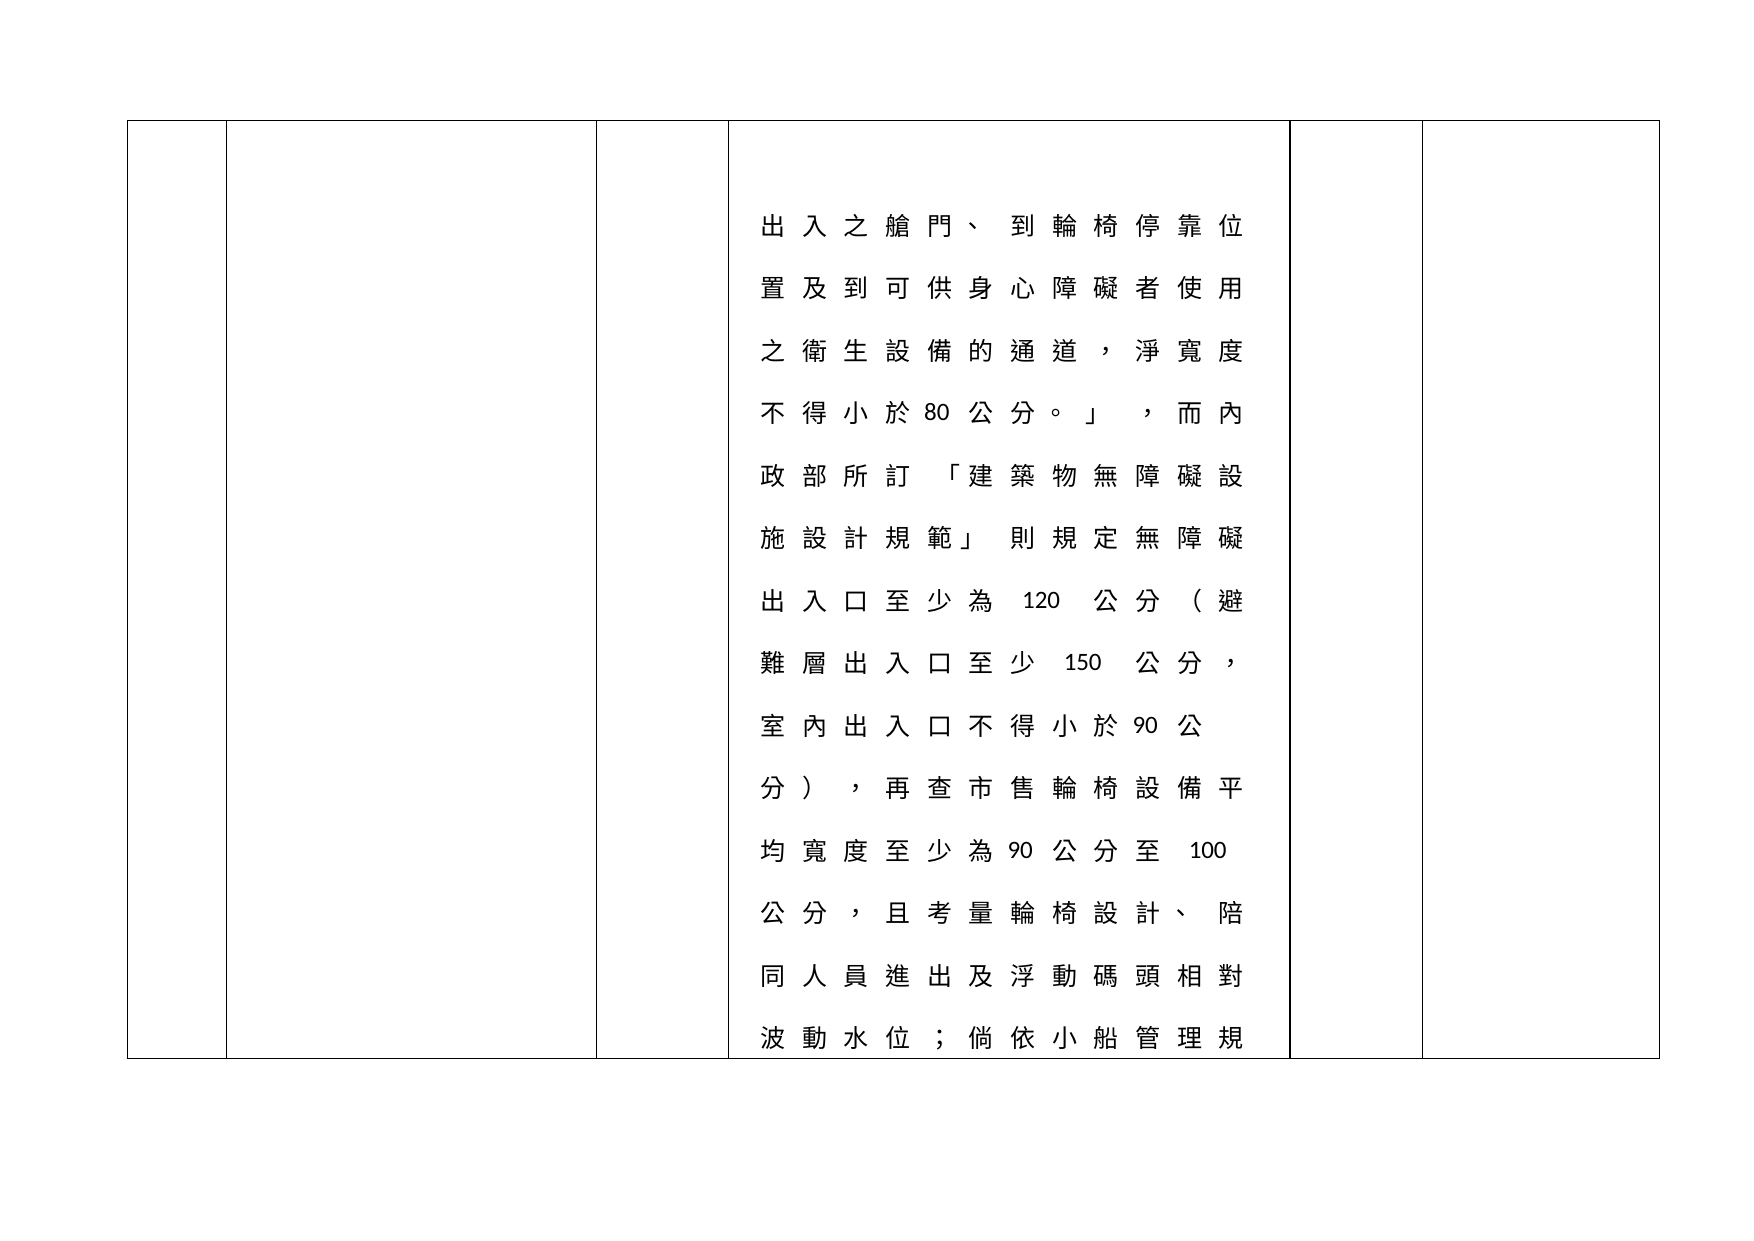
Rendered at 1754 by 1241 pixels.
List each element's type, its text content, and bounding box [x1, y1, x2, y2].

table_cell [128, 121, 226, 1058]
table_cell [1423, 121, 1659, 1058]
table_cell [1291, 121, 1422, 1058]
table_cell 出入之艙門、到輪椅停靠位置及到可供身心障礙者使用之衛生設備的通道，淨寬度不得小於80 公分。」，而內政部所訂「建築物無障礙設施設計規範」則規定無障礙出入口至少為120 公分（避難層出入口至少150 公分，室內出入口不得小於90 公分），再查市售輪椅設備平均寬度至少為90 公分至100 公分，且考量輪椅設計、陪同人員進出及浮動碼頭相對波動水位；倘依小船管理規 [729, 121, 1289, 1058]
table_cell [227, 121, 596, 1058]
table_cell [597, 121, 728, 1058]
